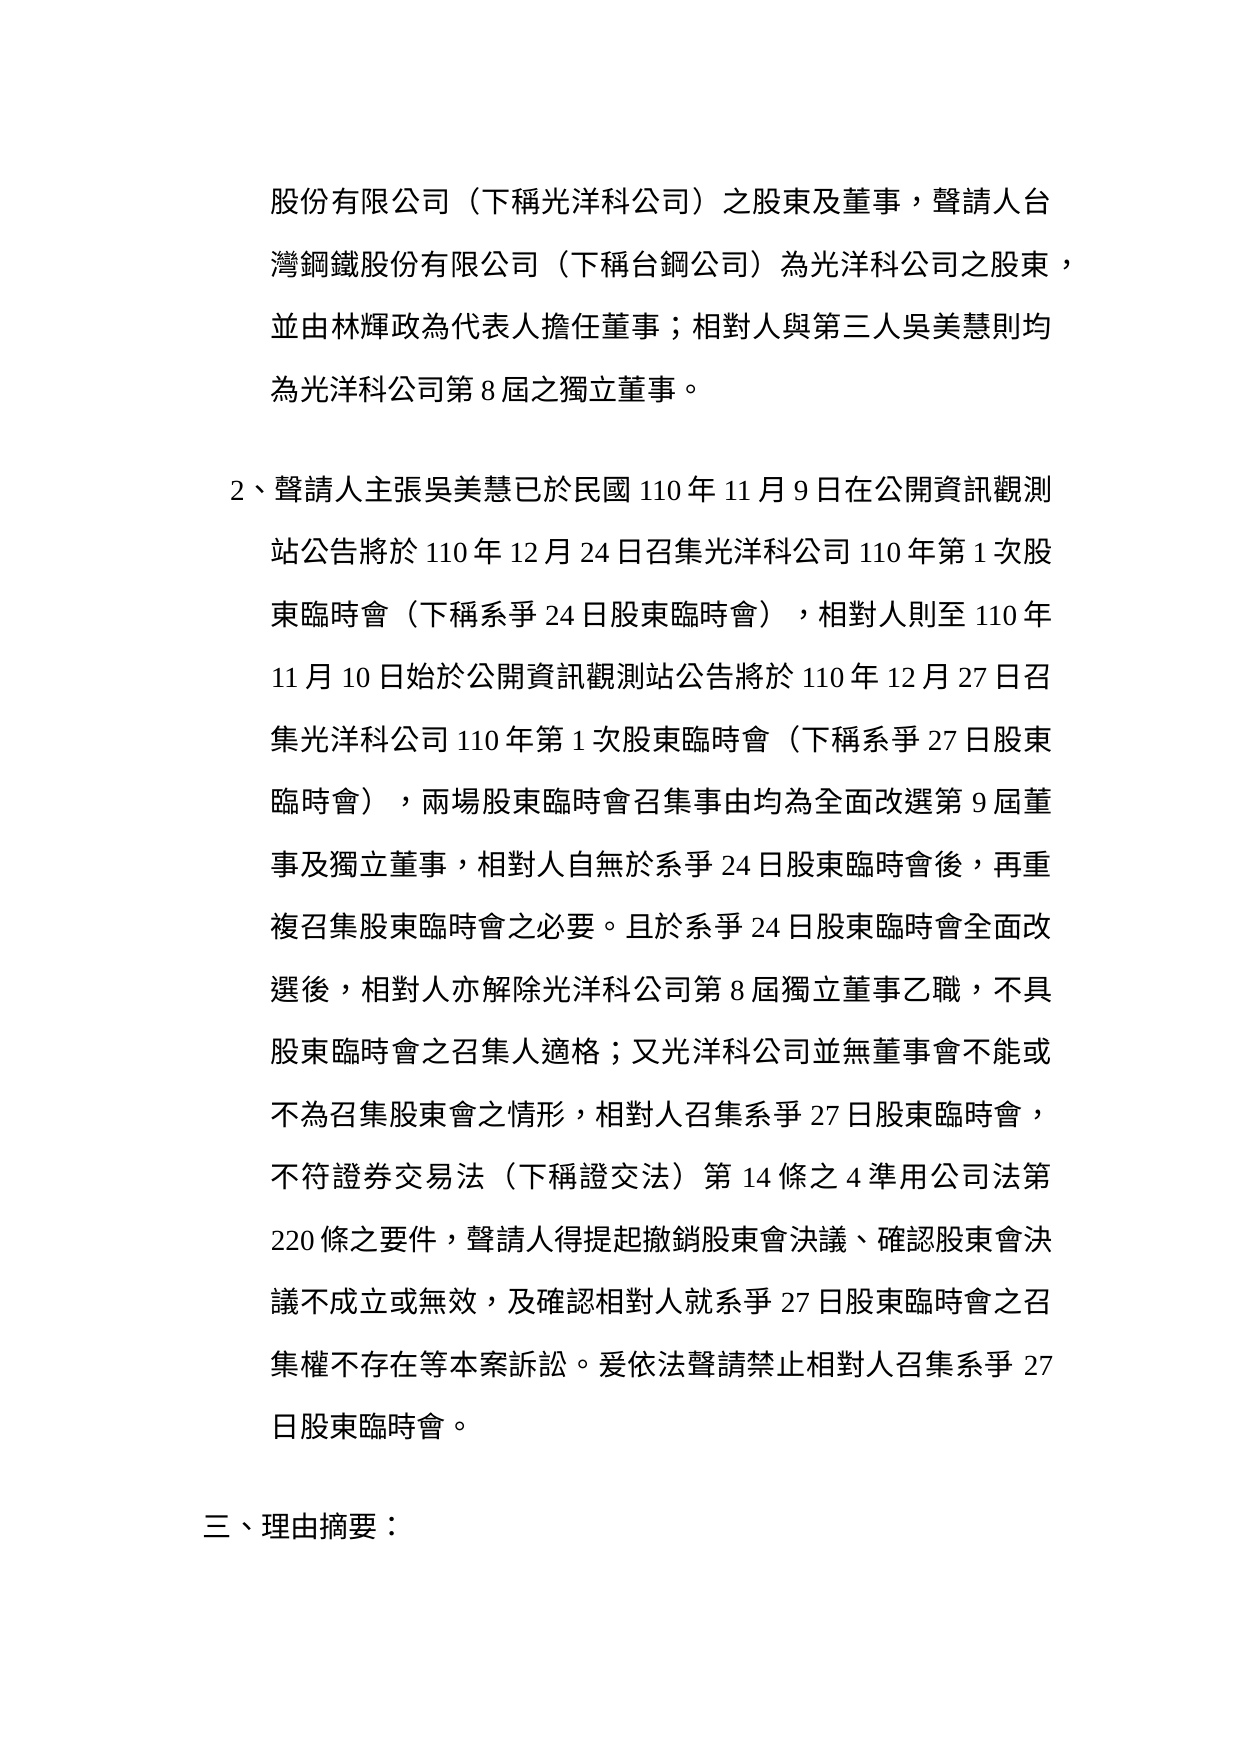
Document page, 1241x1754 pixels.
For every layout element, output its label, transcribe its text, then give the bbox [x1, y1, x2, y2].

text 三、理由摘要： [203, 1483, 1053, 1546]
text 2、聲請人主張吳美慧已於民國110年11月9日在公開資訊觀測站公告將於110年12月24日召集光洋科公司110年第1次股東臨時會（下稱系爭24日股東臨時會），相對人則至110年11月10日始於公開資訊觀測站公告將於110年12月27日召集光洋科公司110年第1次股東臨時會（下稱系爭27日股東臨時會），兩場股東臨時會召集事由均為全面改選第9屆董事及獨立董事，相對人自無於系爭24日股東臨時會後，再重複召集股東臨時會之必要。且於系爭24日股東臨時會全面改選後，相對人亦解除光洋科公司第8屆獨立董事乙職，不具股東臨時會之召集人適格；又光洋科公司並無董事會不能或不為召集股東會之情形，相對人召集系爭27日股東臨時會，不符證券交易法（下稱證交法）第14條之4準用公司法第220條之要件，聲請人得提起撤銷股東會決議、確認股東會決議不成立或無效，及確認相對人就系爭27日股東臨時會之召集權不存在等本案訴訟。爰依法聲請禁止相對人召集系爭27日股東臨時會。 [230, 446, 1053, 1446]
text 1、聲請人玉璟有限公司（下稱玉璟公司）為光洋應用材料科技股份有限公司（下稱光洋科公司）之股東及董事，聲請人台灣鋼鐵股份有限公司（下稱台鋼公司）為光洋科公司之股東，並由林輝政為代表人擔任董事；相對人與第三人吳美慧則均為光洋科公司第8屆之獨立董事。 [230, 158, 1053, 408]
